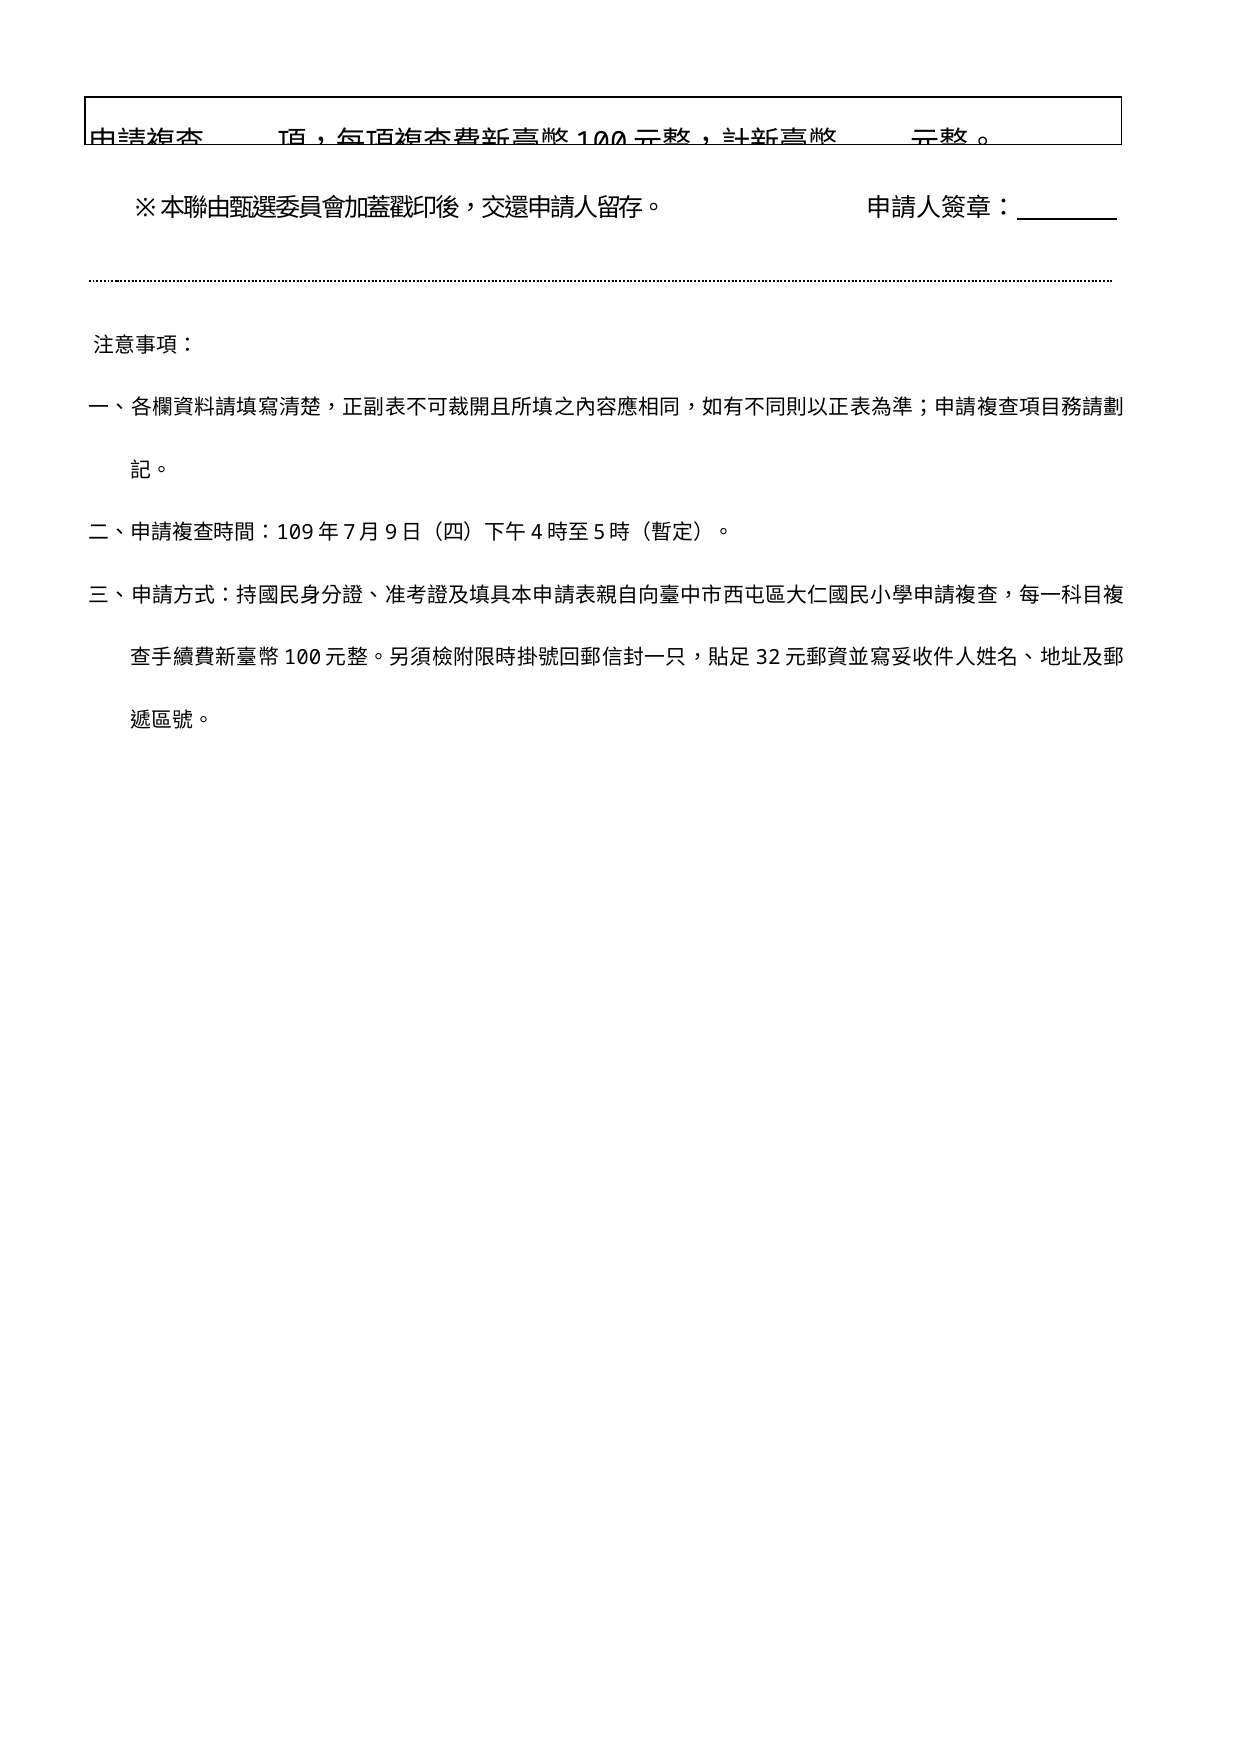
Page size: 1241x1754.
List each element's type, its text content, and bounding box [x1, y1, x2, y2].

text 一、各欄資料請填寫清楚，正副表不可裁開且所填之內容應相同，如有不同則以正表為準；申請複查項目務請劃記。 [89, 364, 1125, 489]
table_cell 申請複查 項，每項複查費新臺幣100元整，計新臺幣 元整。 [86, 98, 1121, 143]
text 三、申請方式：持國民身分證、准考證及填具本申請表親自向臺中市西屯區大仁國民小學申請複查，每一科目複查手續費新臺幣100元整。另須檢附限時掛號回郵信封一只，貼足32元郵資並寫妥收件人姓名、地址及郵遞區號。 [89, 551, 1125, 739]
text ※本聯由甄選委員會加蓋戳印後，交還申請人留存。 申請人簽章： [89, 164, 1125, 226]
text 注意事項： [83, 301, 1125, 364]
text 二、申請複查時間：109年7月9日（四）下午4時至5時（暫定）。 [89, 489, 1125, 551]
